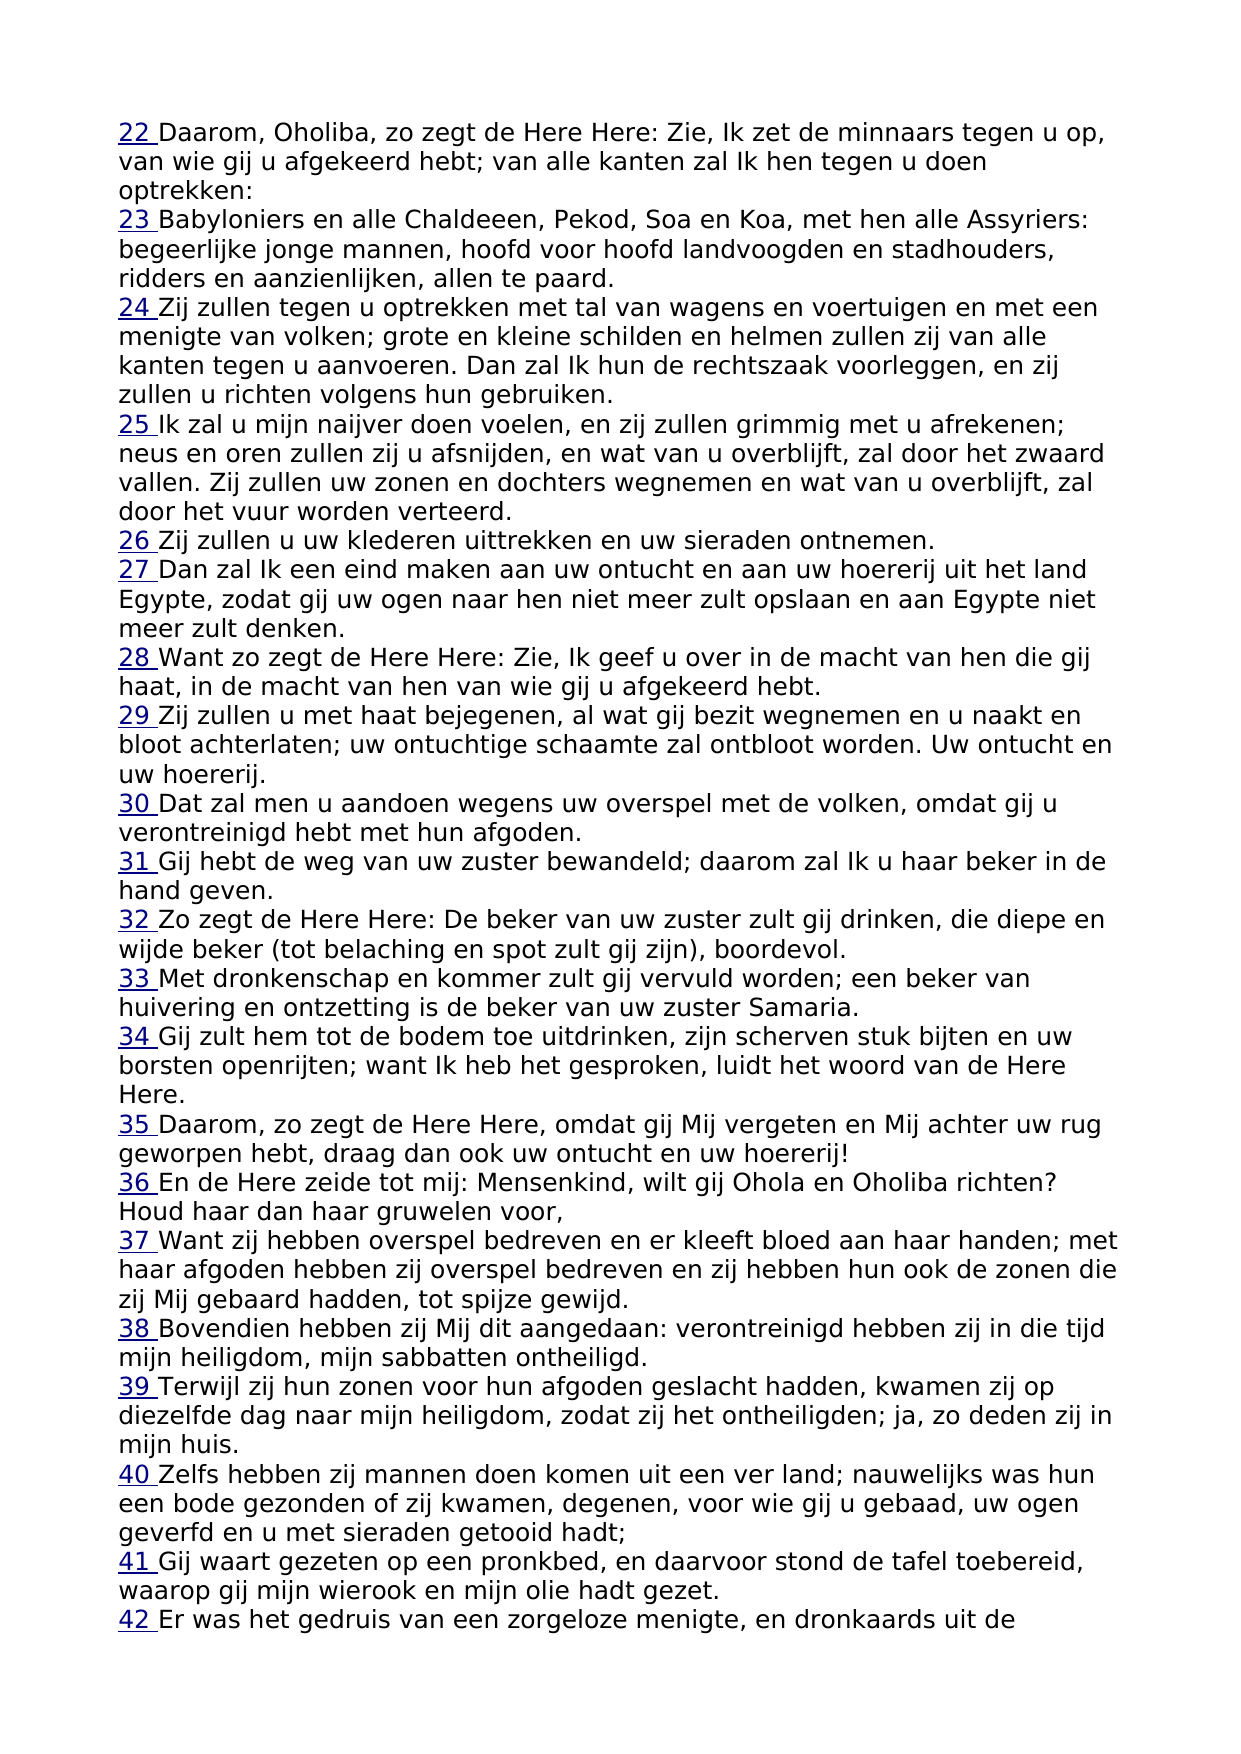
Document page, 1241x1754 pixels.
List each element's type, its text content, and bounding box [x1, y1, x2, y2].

text 22 Daarom, Oholiba, zo zegt de Here Here: Zie, Ik zet de minnaars tegen u op, van wie gij u afgekeerd hebt; van alle kanten zal Ik hen tegen u doen optrekken: 23 Babyloniers en alle Chaldeeen, Pekod, Soa en Koa, met hen alle Assyriers: begeerlijke jonge mannen, hoofd voor hoofd landvoogden en stadhouders, ridders en aanzienlijken, allen te paard. 24 Zij zullen tegen u optrekken met tal van wagens en voertuigen en met een menigte van volken; grote en kleine schilden en helmen zullen zij van alle kanten tegen u aanvoeren. Dan zal Ik hun de rechtszaak voorleggen, en zij zullen u richten volgens hun gebruiken. 25 Ik zal u mijn naijver doen voelen, en zij zullen grimmig met u afrekenen; neus en oren zullen zij u afsnijden, en wat van u overblijft, zal door het zwaard vallen. Zij zullen uw zonen en dochters wegnemen en wat van u overblijft, zal door het vuur worden verteerd. 26 Zij zullen u uw klederen uittrekken en uw sieraden ontnemen. 27 Dan zal Ik een eind maken aan uw ontucht en aan uw hoererij uit het land Egypte, zodat gij uw ogen naar hen niet meer zult opslaan en aan Egypte niet meer zult denken. 28 Want zo zegt de Here Here: Zie, Ik geef u over in de macht van hen die gij haat, in de macht van hen van wie gij u afgekeerd hebt. 29 Zij zullen u met haat bejegenen, al wat gij bezit wegnemen en u naakt en bloot achterlaten; uw ontuchtige schaamte zal ontbloot worden. Uw ontucht en uw hoererij. 30 Dat zal men u aandoen wegens uw overspel met de volken, omdat gij u verontreinigd hebt met hun afgoden. 31 Gij hebt de weg van uw zuster bewandeld; daarom zal Ik u haar beker in de hand geven. 32 Zo zegt de Here Here: De beker van uw zuster zult gij drinken, die diepe en wijde beker (tot belaching en spot zult gij zijn), boordevol. 33 Met dronkenschap en kommer zult gij vervuld worden; een beker van huivering en ontzetting is de beker van uw zuster Samaria. 34 Gij zult hem tot de bodem toe uitdrinken, zijn scherven stuk bijten en uw borsten openrijten; want Ik heb het gesproken, luidt het woord van de Here Here. 35 Daarom, zo zegt de Here Here, omdat gij Mij vergeten en Mij achter uw rug geworpen hebt, draag dan ook uw ontucht en uw hoererij! 36 En de Here zeide tot mij: Mensenkind, wilt gij Ohola en Oholiba richten? Houd haar dan haar gruwelen voor, 37 Want zij hebben overspel bedreven en er kleeft bloed aan haar handen; met haar afgoden hebben zij overspel bedreven en zij hebben hun ook de zonen die zij Mij gebaard hadden, tot spijze gewijd. 38 Bovendien hebben zij Mij dit aangedaan: verontreinigd hebben zij in die tijd mijn heiligdom, mijn sabbatten ontheiligd. 39 Terwijl zij hun zonen voor hun afgoden geslacht hadden, kwamen zij op diezelfde dag naar mijn heiligdom, zodat zij het ontheiligden; ja, zo deden zij in mijn huis. 40 Zelfs hebben zij mannen doen komen uit een ver land; nauwelijks was hun een bode gezonden of zij kwamen, degenen, voor wie gij u gebaad, uw ogen geverfd en u met sieraden getooid hadt; 41 Gij waart gezeten op een pronkbed, en daarvoor stond de tafel toebereid, waarop gij mijn wierook en mijn olie hadt gezet. 42 Er was het gedruis van een zorgeloze menigte, en dronkaards uit de [118, 118, 1122, 1635]
